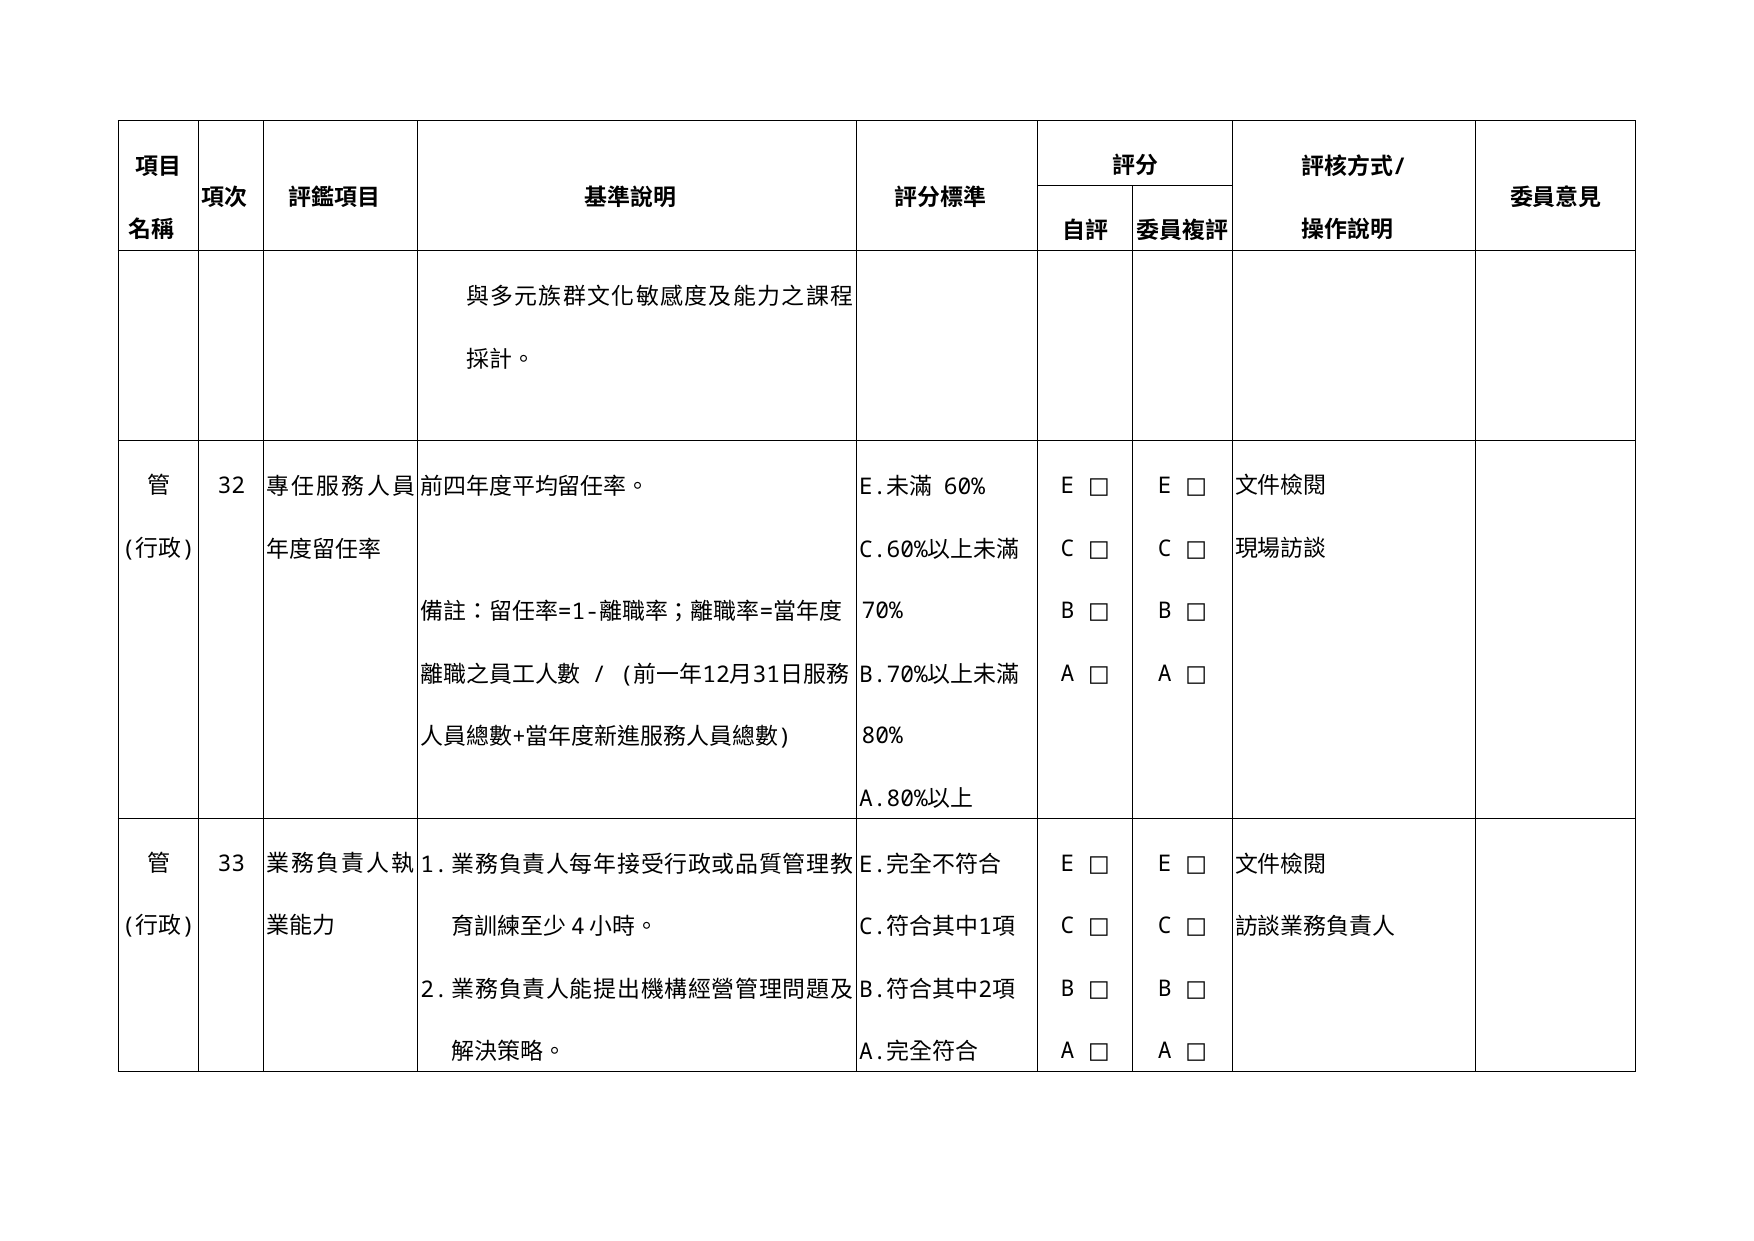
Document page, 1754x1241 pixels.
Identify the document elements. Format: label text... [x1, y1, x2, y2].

table_header 委員意見 [1476, 121, 1635, 250]
table_cell E □ C □ B □ A □ [1133, 819, 1232, 1071]
table_cell [119, 251, 198, 440]
table_cell [199, 251, 263, 440]
table_cell E □ C □ B □ A □ [1133, 441, 1232, 818]
table_header 評核方式/ 操作說明 [1233, 121, 1475, 250]
table_cell 管 (行政) [119, 819, 198, 1071]
table_header 項目 名稱 [119, 121, 198, 250]
table_cell 管 (行政) [119, 441, 198, 818]
table_header 基準說明 [418, 121, 856, 250]
table_cell [264, 251, 417, 440]
table_header 項次 [199, 121, 263, 250]
table_cell 委員複評 [1133, 186, 1232, 250]
table_cell [857, 251, 1037, 440]
table_cell 自評 [1038, 186, 1132, 250]
table_cell 前四年度平均留任率。 備註：留任率=1-離職率；離職率=當年度離職之員工人數 / (前一年12月31日服務人員總數+當年度新進服務人員總數) [418, 441, 856, 818]
table_header 評分標準 [857, 121, 1037, 250]
table_cell 32 [199, 441, 263, 818]
table_cell 文件檢閱 訪談業務負責人 [1233, 819, 1475, 1071]
table_cell [1476, 251, 1635, 440]
table_cell 與多元族群文化敏感度及能力之課程採計。 [418, 251, 856, 440]
table_cell 業務負責人執業能力 [264, 819, 417, 1071]
table_cell 專任服務人員年度留任率 [264, 441, 417, 818]
table_cell 文件檢閱 現場訪談 [1233, 441, 1475, 818]
table_cell 業務負責人每年接受行政或品質管理教育訓練至少4小時。 業務負責人能提出機構經營管理問題及解決策略。 業務負責人可提供增加機構經營管理方案之相關證明文件。 [418, 819, 856, 1071]
table_cell E.完全不符合 C.符合其中1項 B.符合其中2項 A.完全符合 [857, 819, 1037, 1071]
table_header 評分 [1038, 121, 1232, 185]
table_cell [1233, 251, 1475, 440]
table_cell 33 [199, 819, 263, 1071]
table_cell E □ C □ B □ A □ [1038, 819, 1132, 1071]
table_header 評鑑項目 [264, 121, 417, 250]
table_cell [1038, 251, 1132, 440]
table_cell [1476, 819, 1635, 1071]
table_cell E □ C □ B □ A □ [1038, 441, 1132, 818]
table_cell E.未滿 60% C.60%以上未滿70% B.70%以上未滿80% A.80%以上 [857, 441, 1037, 818]
table_cell [1133, 251, 1232, 440]
table_cell [1476, 441, 1635, 818]
